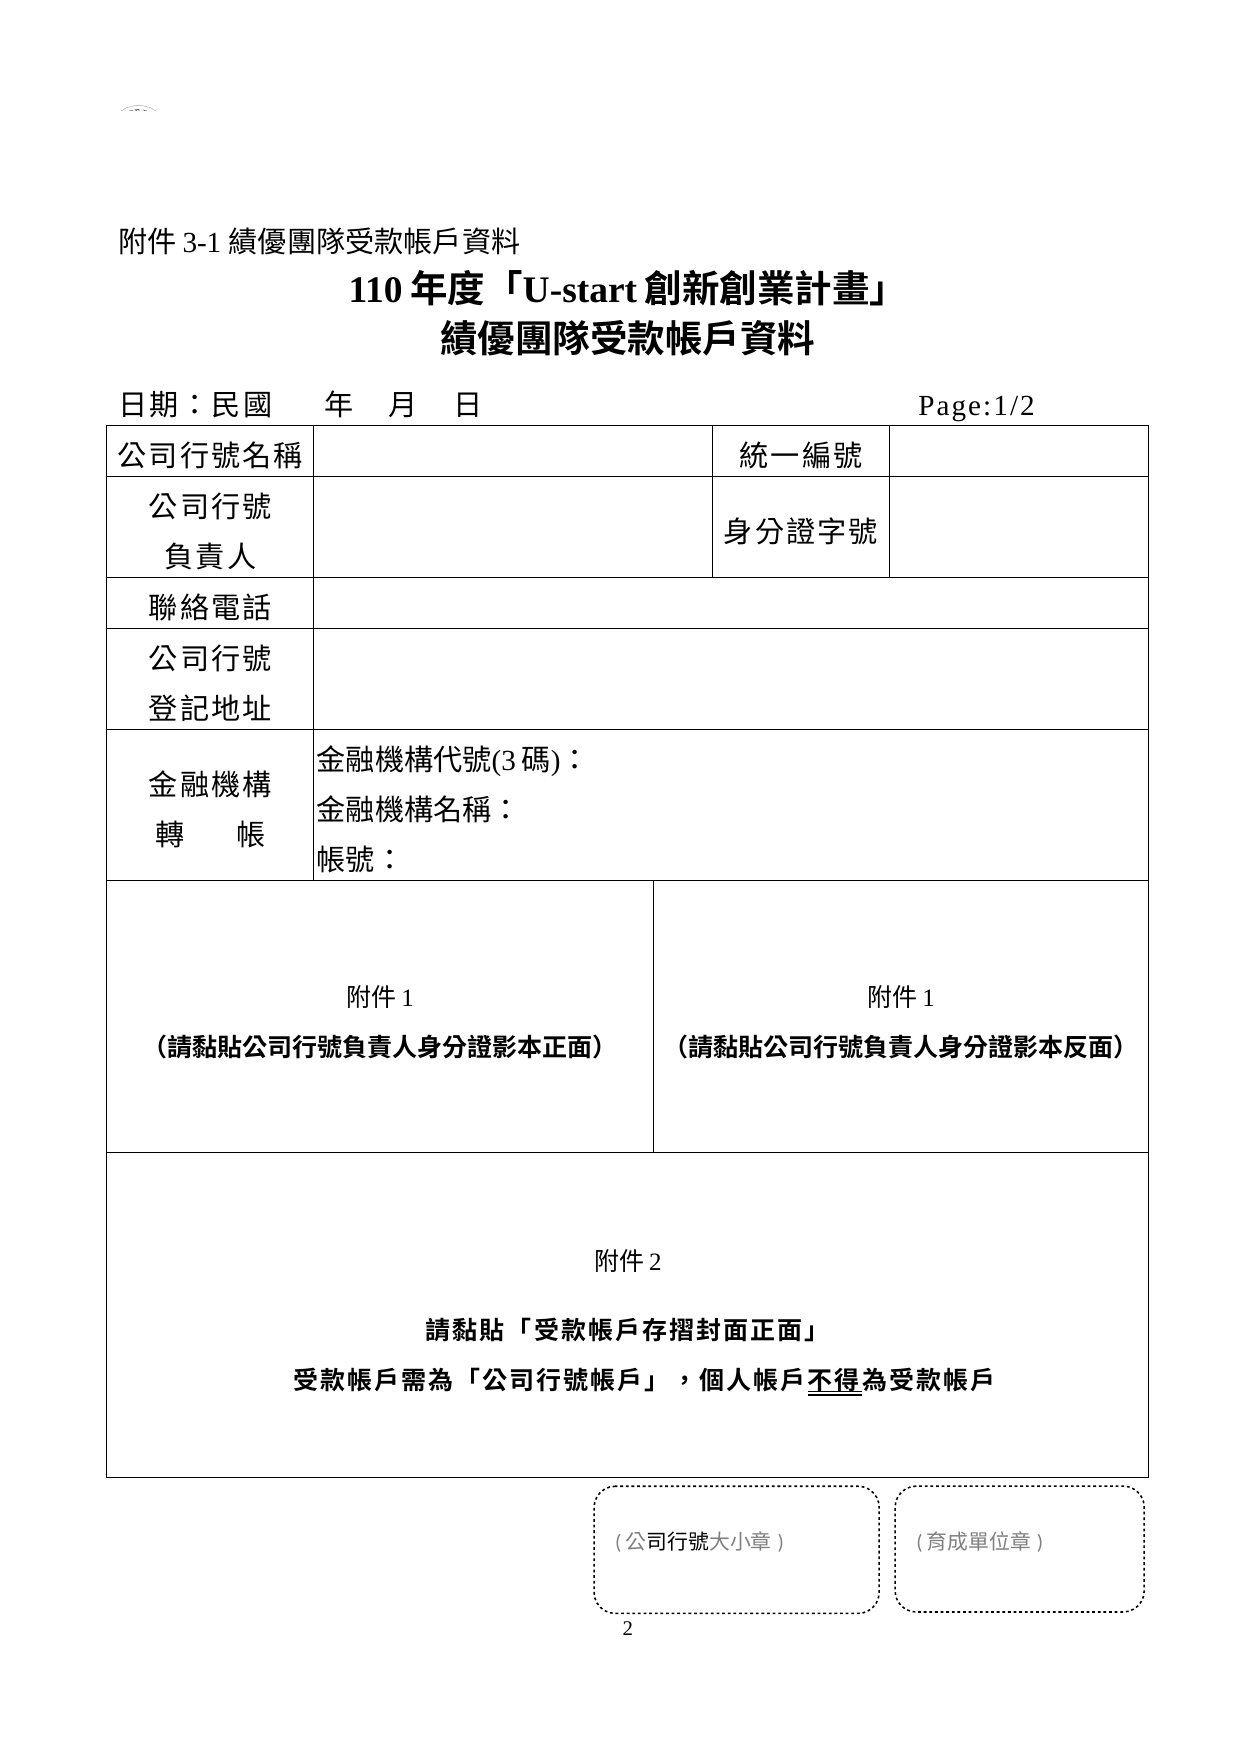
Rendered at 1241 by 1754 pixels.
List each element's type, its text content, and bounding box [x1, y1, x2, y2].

text 附件3-1 績優團隊受款帳戶資料 [118, 213, 1137, 263]
text 日期：民國 年 月 日 Page:1/2 [118, 375, 1137, 425]
table_cell [314, 578, 1148, 628]
text 績優團隊受款帳戶資料 [118, 313, 1137, 363]
table_cell [890, 477, 1148, 577]
table_cell 附件1 （請黏貼公司行號負責人身分證影本正面） [107, 881, 653, 1152]
table_header [314, 426, 712, 476]
table_header 公司行號名稱 [107, 426, 313, 476]
table_cell 公司行號 負責人 [107, 477, 313, 577]
text 110年度「U-start創新創業計畫」 [118, 263, 1137, 313]
table_cell 金融機構 轉 帳 [107, 730, 313, 880]
table_cell 附件1 （請黏貼公司行號負責人身分證影本反面） [654, 881, 1148, 1152]
table_header [890, 426, 1148, 476]
table_cell [314, 477, 712, 577]
table_cell 附件2 請黏貼「受款帳戶存摺封面正面」 受款帳戶需為「公司行號帳戶」，個人帳戶不得為受款帳戶 [107, 1153, 1148, 1477]
table_header 統一編號 [713, 426, 889, 476]
table_cell [314, 629, 1148, 729]
table_cell 身分證字號 [713, 477, 889, 577]
table_cell 公司行號 登記地址 [107, 629, 313, 729]
table_cell 聯絡電話 [107, 578, 313, 628]
table_cell 金融機構代號(3碼)： 金融機構名稱： 帳號： [314, 730, 1148, 880]
